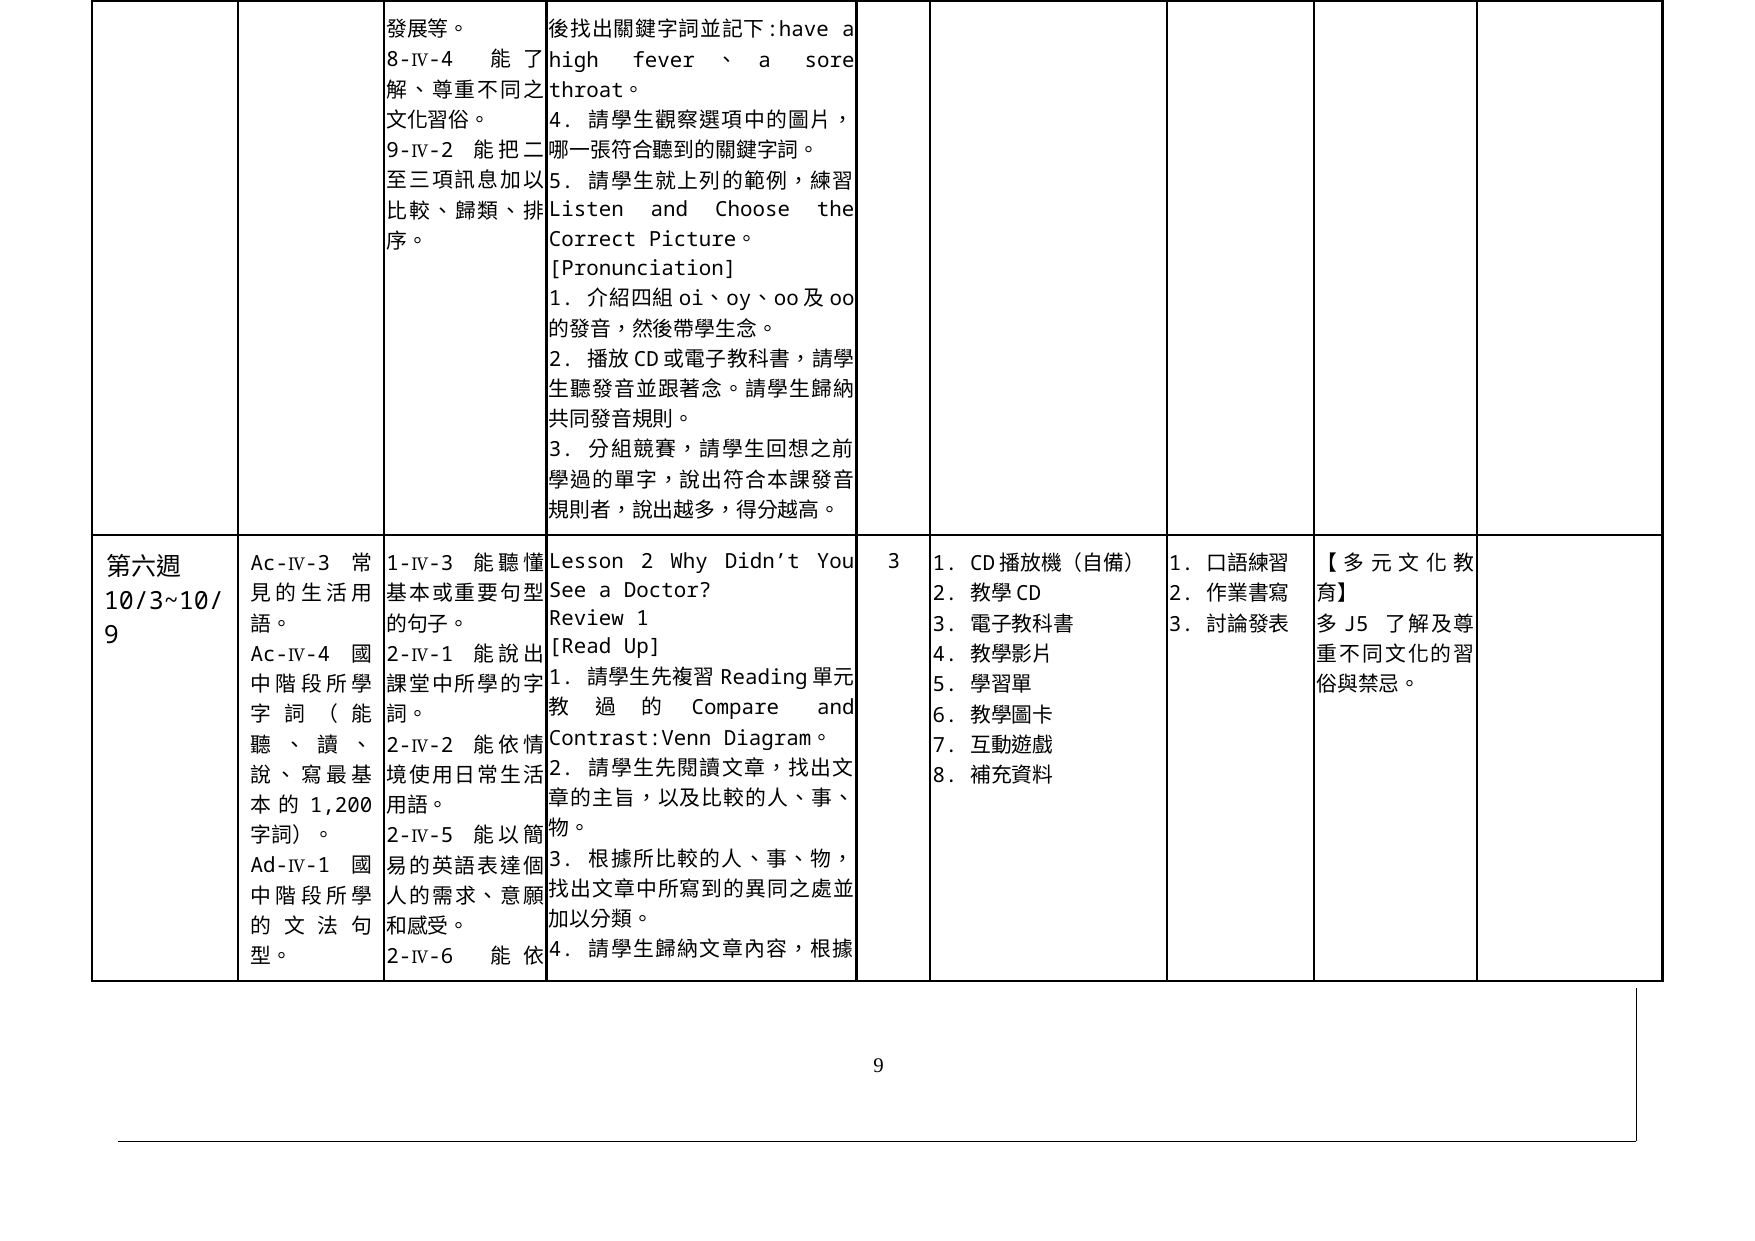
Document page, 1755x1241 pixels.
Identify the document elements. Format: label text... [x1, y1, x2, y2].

table_cell 1-Ⅳ-3 能聽懂基本或重要句型的句子。 2-Ⅳ-1 能說出課堂中所學的字詞。 2-Ⅳ-2 能依情境使用日常生活用語。 2-Ⅳ-5 能以簡易的英語表達個人的需求、意願和感受。 2-Ⅳ-6 能依 [385, 536, 545, 980]
table_cell Lesson 2 Why Didn’t You See a Doctor? Review 1 [Read Up] 1. 請學生先複習Reading單元教過的Compare and Contrast:Venn Diagram。 2. 請學生先閱讀文章，找出文章的主旨，以及比較的人、事、物。 3. 根據所比較的人、事、物，找出文章中所寫到的異同之處並加以分類。 4. 請學生歸納文章內容，根據 [548, 536, 855, 980]
table_cell [1478, 2, 1661, 534]
table_cell 後找出關鍵字詞並記下:have a high fever、a sore throat。 4. 請學生觀察選項中的圖片，哪一張符合聽到的關鍵字詞。 5. 請學生就上列的範例，練習Listen and Choose the Correct Picture。 [Pronunciation] 1. 介紹四組oi、oy、oo及oo的發音，然後帶學生念。 2. 播放CD或電子教科書，請學生聽發音並跟著念。請學生歸納共同發音規則。 3. 分組競賽，請學生回想之前學過的單字，說出符合本課發音規則者，說出越多，得分越高。 [548, 2, 855, 534]
table_cell 1. CD播放機（自備） 2. 教學CD 3. 電子教科書 4. 教學影片 5. 學習單 6. 教學圖卡 7. 互動遊戲 8. 補充資料 [931, 536, 1166, 980]
table_cell [858, 2, 929, 534]
table_cell Ac-Ⅳ-3 常見的生活用語。 Ac-Ⅳ-4 國中階段所學字詞（能聽、讀、說、寫最基本的1,200字詞）。 Ad-Ⅳ-1 國中階段所學的文法句型。 [239, 536, 383, 980]
table_cell [1478, 536, 1661, 980]
table_cell 3 [858, 536, 929, 980]
table_cell 發展等。 8-Ⅳ-4 能了解、尊重不同之文化習俗。 9-Ⅳ-2 能把二至三項訊息加以比較、歸類、排序。 [385, 2, 545, 534]
table_cell [1315, 2, 1476, 534]
table_cell 1. 口語練習 2. 作業書寫 3. 討論發表 [1168, 536, 1313, 980]
table_cell [93, 2, 237, 534]
table_cell [1168, 2, 1313, 534]
table_cell [931, 2, 1166, 534]
table_cell 【多元文化教育】 多J5 了解及尊重不同文化的習俗與禁忌。 [1315, 536, 1476, 980]
table_cell 第六週10/3~10/9 [93, 536, 237, 980]
table_cell [239, 2, 383, 534]
